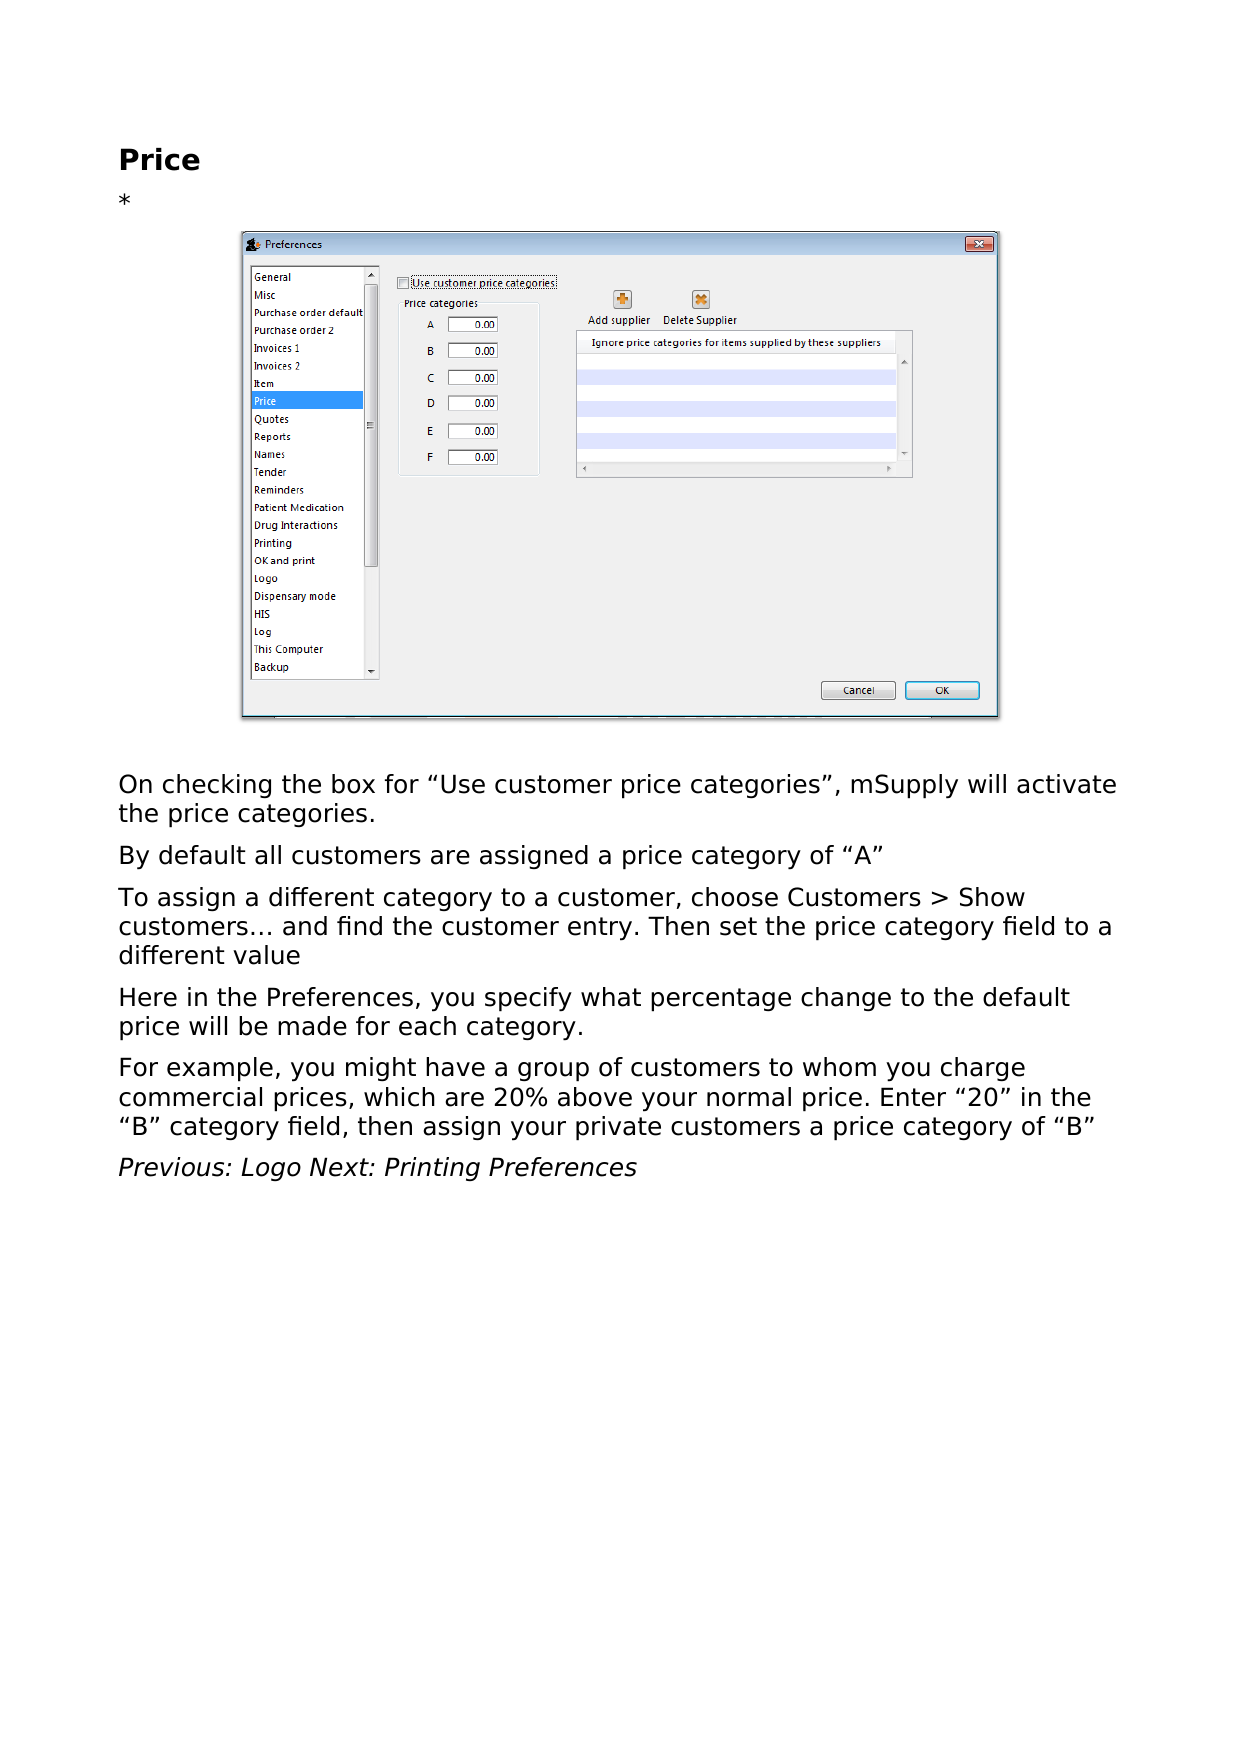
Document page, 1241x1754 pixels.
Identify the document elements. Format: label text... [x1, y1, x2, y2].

text By default all customers are assigned a price category of “A” [118, 841, 1122, 870]
text For example, you might have a group of customers to whom you charge commercial prices, which are 20% above your normal price. Enter “20” in the “B” category field, then assign your private customers a price category of “B” [118, 1053, 1122, 1141]
text To assign a different category to a customer, choose Customers > Show customers… and find the customer entry. Then set the price category field to a different value [118, 883, 1122, 970]
text Previous: Logo Next: Printing Preferences [118, 1153, 1122, 1183]
subtitle Price [118, 143, 1122, 177]
text * [118, 189, 1122, 219]
text Here in the Preferences, you specify what percentage change to the default price will be made for each category. [118, 983, 1122, 1041]
picture [229, 231, 1011, 729]
text On checking the box for “Use customer price categories”, mSupply will activate the price categories. [118, 770, 1122, 828]
